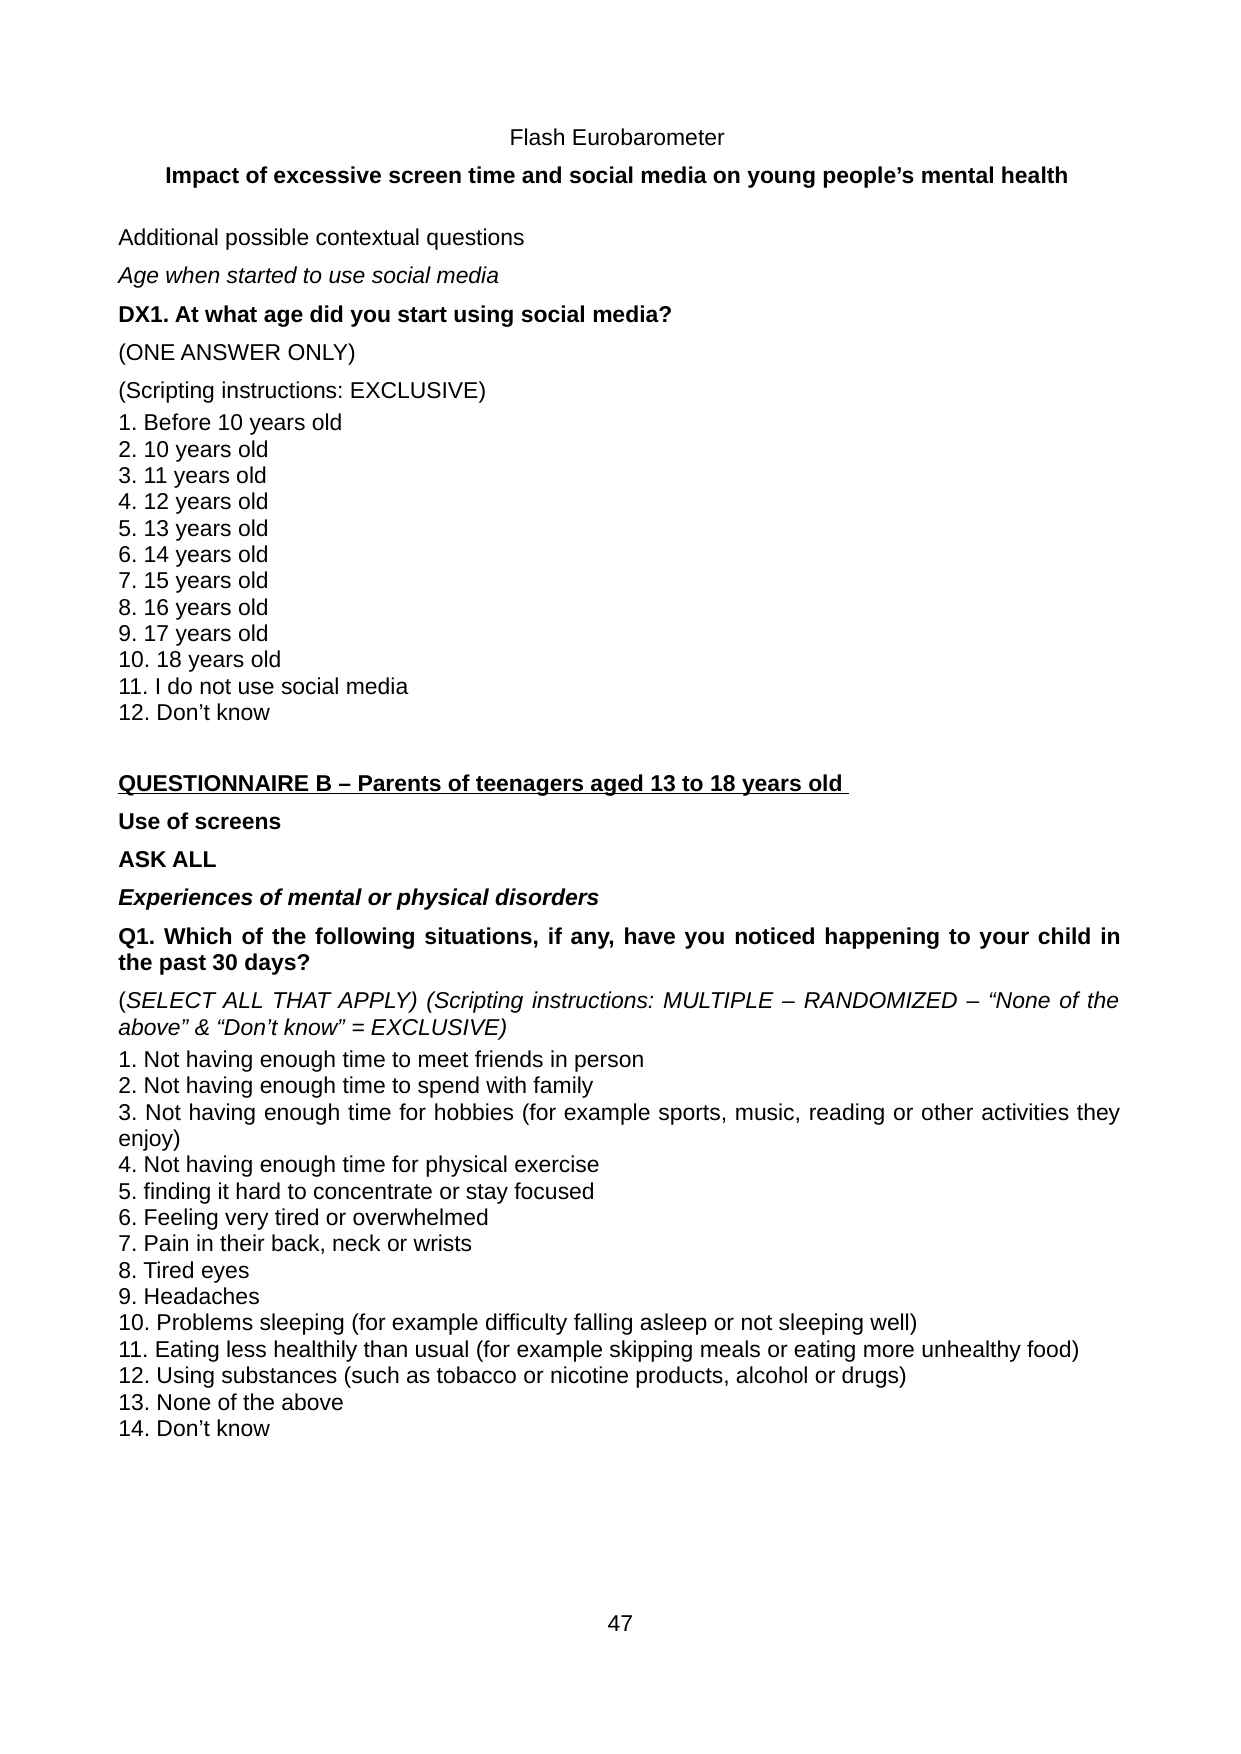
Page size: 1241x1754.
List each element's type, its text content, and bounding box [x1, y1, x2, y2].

text 14. Don’t know [118, 1415, 1122, 1441]
text Q1. Which of the following situations, if any, have you noticed happening to your child in the past 30 days? [118, 923, 1122, 975]
text 6. 14 years old [118, 541, 1122, 567]
text 3. Not having enough time for hobbies (for example sports, music, reading or other activities they enjoy) [118, 1098, 1122, 1151]
text 3. 11 years old [118, 462, 1122, 488]
text 6. Feeling very tired or overwhelmed [118, 1204, 1122, 1230]
text (Scripting instructions: EXCLUSIVE) [118, 377, 1122, 403]
text 7. 15 years old [118, 567, 1122, 594]
text 2. Not having enough time to spend with family [118, 1072, 1122, 1098]
text 1. Before 10 years old [118, 409, 1122, 436]
text (SELECT ALL THAT APPLY) (Scripting instructions: MULTIPLE – RANDOMIZED – “None of the above” & “Don’t know” = EXCLUSIVE) [118, 987, 1122, 1040]
text 2. 10 years old [118, 436, 1122, 462]
text 10. Problems sleeping (for example difficulty falling asleep or not sleeping well) [118, 1309, 1122, 1336]
text 11. Eating less healthily than usual (for example skipping meals or eating more unhealthy food) [118, 1336, 1122, 1362]
text 13. None of the above [118, 1388, 1122, 1415]
text 5. 13 years old [118, 515, 1122, 541]
text 9. 17 years old [118, 620, 1122, 646]
text ASK ALL [118, 846, 1122, 872]
text 7. Pain in their back, neck or wrists [118, 1230, 1122, 1257]
text 12. Don’t know [118, 699, 1122, 726]
text 9. Headaches [118, 1283, 1122, 1309]
text Use of screens [118, 808, 1122, 834]
text 11. I do not use social media [118, 673, 1122, 699]
text QUESTIONNAIRE B – Parents of teenagers aged 13 to 18 years old [118, 770, 1122, 796]
text 12. Using substances (such as tobacco or nicotine products, alcohol or drugs) [118, 1362, 1122, 1388]
text (ONE ANSWER ONLY) [118, 339, 1122, 365]
text 4. 12 years old [118, 488, 1122, 515]
text Experiences of mental or physical disorders [118, 884, 1122, 911]
text 4. Not having enough time for physical exercise [118, 1151, 1122, 1178]
text 8. 16 years old [118, 594, 1122, 620]
text 1. Not having enough time to meet friends in person [118, 1046, 1122, 1072]
text 8. Tired eyes [118, 1257, 1122, 1283]
text 10. 18 years old [118, 646, 1122, 673]
text DX1. At what age did you start using social media? [118, 301, 1122, 327]
text 5. finding it hard to concentrate or stay focused [118, 1178, 1122, 1204]
text Age when started to use social media [118, 262, 1122, 289]
text Additional possible contextual questions [118, 224, 1122, 250]
